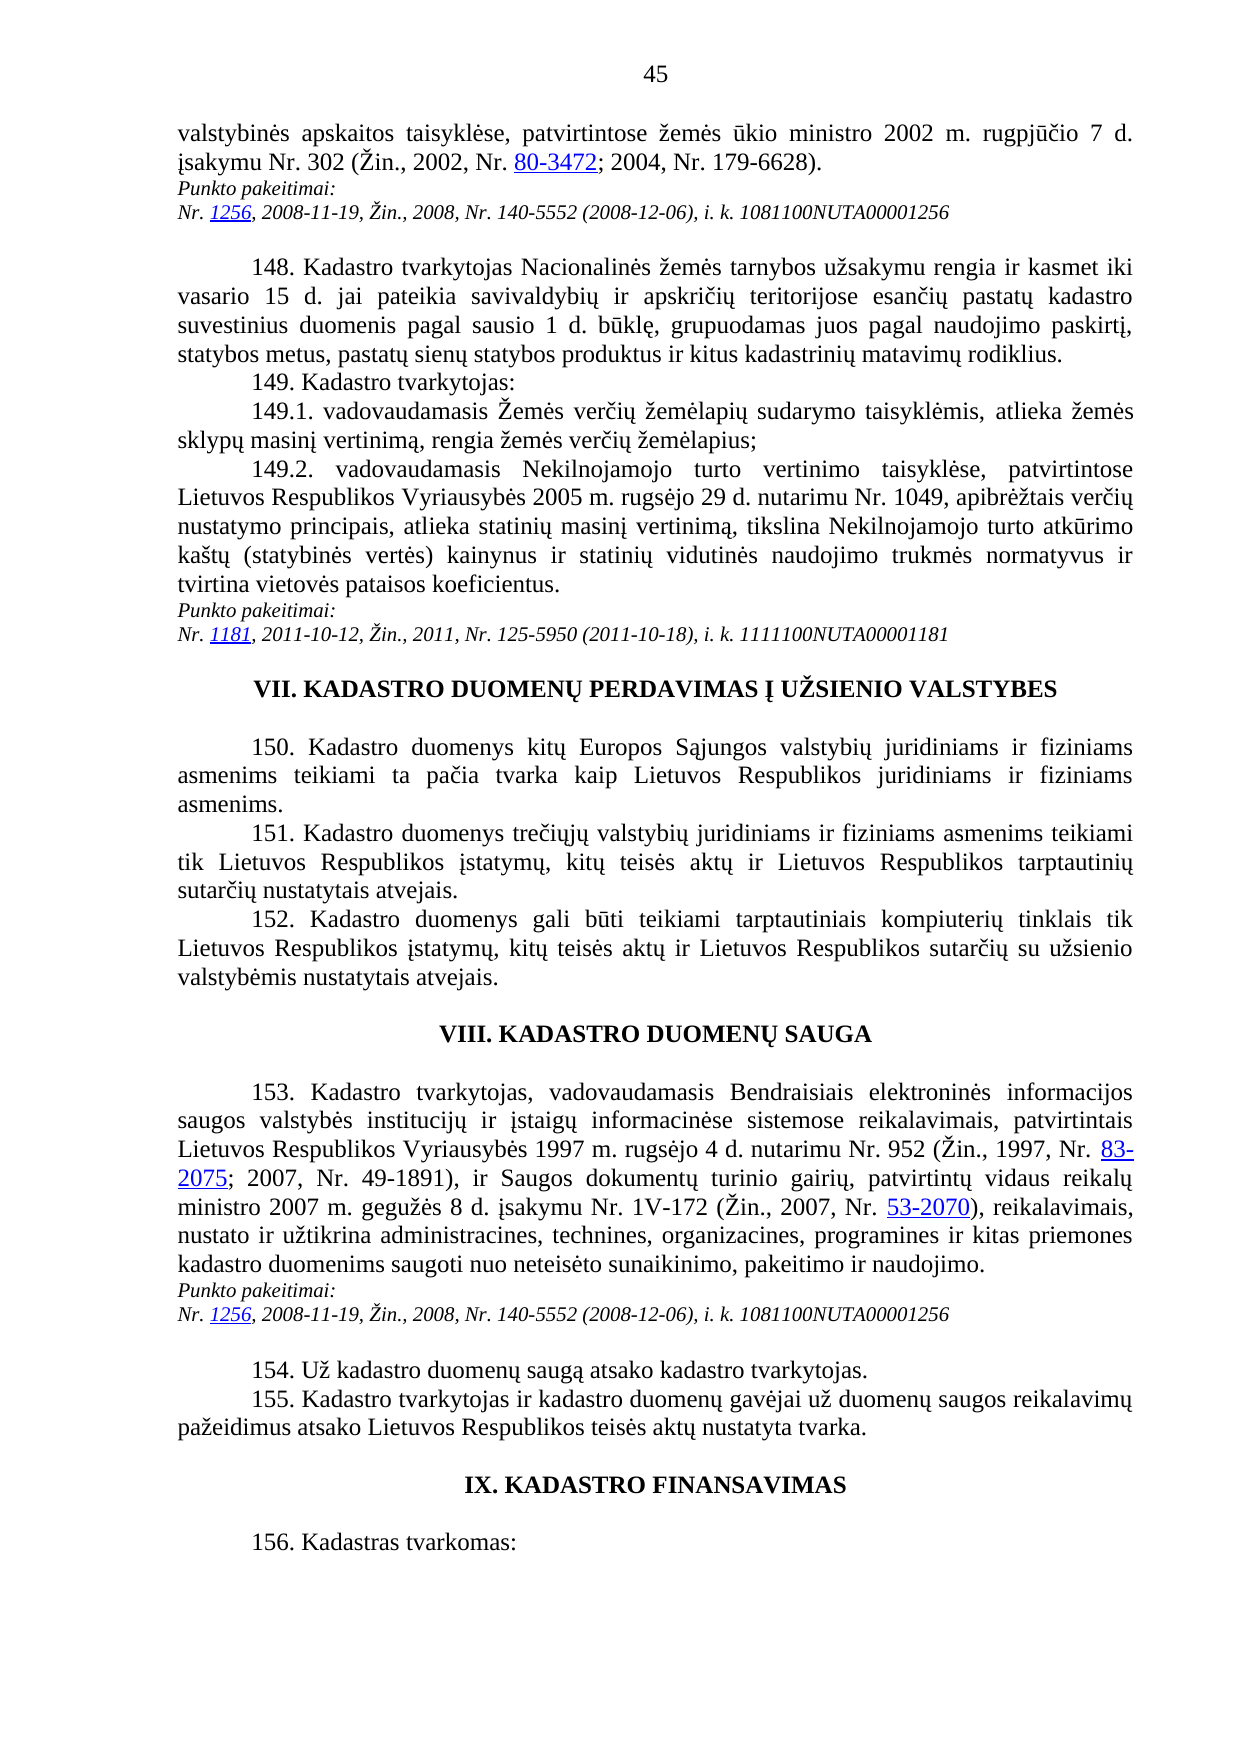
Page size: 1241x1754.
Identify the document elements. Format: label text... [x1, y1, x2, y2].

text 151. Kadastro duomenys trečiųjų valstybių juridiniams ir fiziniams asmenims teikiami tik Lietuvos Respublikos įstatymų, kitų teisės aktų ir Lietuvos Respublikos tarptautinių sutarčių nustatytais atvejais. [177, 818, 1134, 904]
text Nr. 1256, 2008-11-19, Žin., 2008, Nr. 140-5552 (2008-12-06), i. k. 1081100NUTA00001256 [177, 1302, 1134, 1326]
subtitle VII. KADASTRO DUOMENŲ PERDAVIMAS Į UŽSIENIO VALSTYBES [177, 674, 1134, 703]
text 149. Kadastro tvarkytojas: [177, 367, 1134, 396]
text 155. Kadastro tvarkytojas ir kadastro duomenų gavėjai už duomenų saugos reikalavimų pažeidimus atsako Lietuvos Respublikos teisės aktų nustatyta tvarka. [177, 1384, 1134, 1441]
text 154. Už kadastro duomenų saugą atsako kadastro tvarkytojas. [177, 1355, 1134, 1384]
text Punkto pakeitimai: [177, 597, 1134, 622]
text 153. Kadastro tvarkytojas, vadovaudamasis Bendraisiais elektroninės informacijos saugos valstybės institucijų ir įstaigų informacinėse sistemose reikalavimais, patvirtintais Lietuvos Respublikos Vyriausybės 1997 m. rugsėjo 4 d. nutarimu Nr. 952 (Žin., 1997, Nr. 83-2075; 2007, Nr. 49-1891), ir Saugos dokumentų turinio gairių, patvirtintų vidaus reikalų ministro 2007 m. gegužės 8 d. įsakymu Nr. 1V-172 (Žin., 2007, Nr. 53-2070), reikalavimais, nustato ir užtikrina administracines, technines, organizacines, programines ir kitas priemones kadastro duomenims saugoti nuo neteisėto sunaikinimo, pakeitimo ir naudojimo. [177, 1077, 1134, 1278]
text Punkto pakeitimai: [177, 176, 1134, 200]
text 149.1. vadovaudamasis Žemės verčių žemėlapių sudarymo taisyklėmis, atlieka žemės sklypų masinį vertinimą, rengia žemės verčių žemėlapius; [177, 396, 1134, 454]
text valstybinės apskaitos taisyklėse, patvirtintose žemės ūkio ministro 2002 m. rugpjūčio 7 d. įsakymu Nr. 302 (Žin., 2002, Nr. 80-3472; 2004, Nr. 179-6628). [177, 118, 1134, 176]
text Nr. 1256, 2008-11-19, Žin., 2008, Nr. 140-5552 (2008-12-06), i. k. 1081100NUTA00001256 [177, 200, 1134, 224]
subtitle VIII. KADASTRO DUOMENŲ SAUGA [177, 1019, 1134, 1048]
text 150. Kadastro duomenys kitų Europos Sąjungos valstybių juridiniams ir fiziniams asmenims teikiami ta pačia tvarka kaip Lietuvos Respublikos juridiniams ir fiziniams asmenims. [177, 732, 1134, 818]
subtitle IX. KADASTRO FINANSAVIMAS [177, 1470, 1134, 1499]
text Punkto pakeitimai: [177, 1278, 1134, 1302]
text 152. Kadastro duomenys gali būti teikiami tarptautiniais kompiuterių tinklais tik Lietuvos Respublikos įstatymų, kitų teisės aktų ir Lietuvos Respublikos sutarčių su užsienio valstybėmis nustatytais atvejais. [177, 904, 1134, 991]
text 148. Kadastro tvarkytojas Nacionalinės žemės tarnybos užsakymu rengia ir kasmet iki vasario 15 d. jai pateikia savivaldybių ir apskričių teritorijose esančių pastatų kadastro suvestinius duomenis pagal sausio 1 d. būklę, grupuodamas juos pagal naudojimo paskirtį, statybos metus, pastatų sienų statybos produktus ir kitus kadastrinių matavimų rodiklius. [177, 252, 1134, 367]
text 149.2. vadovaudamasis Nekilnojamojo turto vertinimo taisyklėse, patvirtintose Lietuvos Respublikos Vyriausybės 2005 m. rugsėjo 29 d. nutarimu Nr. 1049, apibrėžtais verčių nustatymo principais, atlieka statinių masinį vertinimą, tikslina Nekilnojamojo turto atkūrimo kaštų (statybinės vertės) kainynus ir statinių vidutinės naudojimo trukmės normatyvus ir tvirtina vietovės pataisos koeficientus. [177, 454, 1134, 597]
text Nr. 1181, 2011-10-12, Žin., 2011, Nr. 125-5950 (2011-10-18), i. k. 1111100NUTA00001181 [177, 622, 1134, 646]
text 156. Kadastras tvarkomas: [177, 1527, 1134, 1556]
